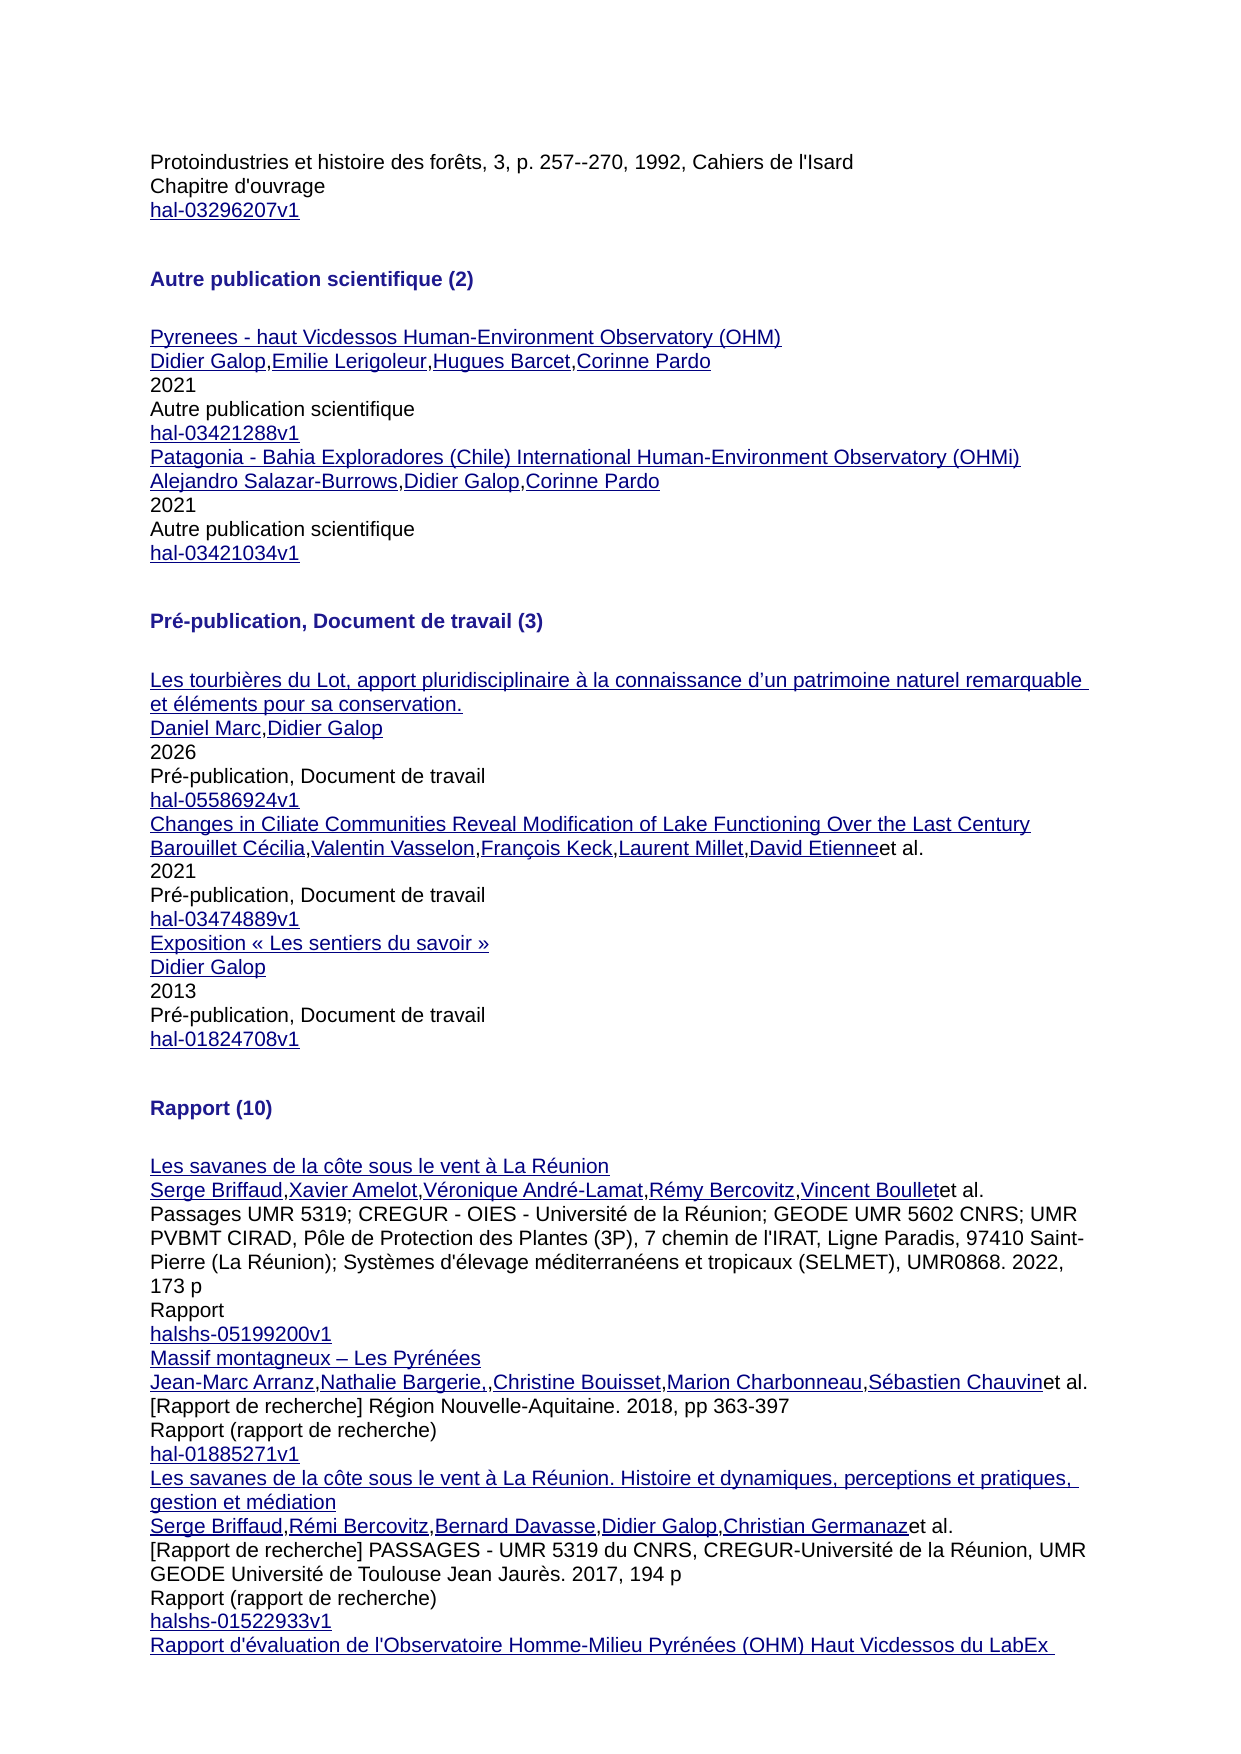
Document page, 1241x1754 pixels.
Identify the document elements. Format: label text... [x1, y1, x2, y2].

table_cell Changes in Ciliate Communities Reveal Modification of Lake Functioning Over the Last Century Barouillet Cécilia,Valentin Vasselon,François Keck,Laurent Millet,David Etienneet al. 2021 Pré-publication, Document de travail hal-03474889v1 [150, 811, 1090, 931]
table_cell Patagonia - Bahia Exploradores (Chile) International Human-Environment Observatory (OHMi) Alejandro Salazar-Burrows,Didier Galop,Corinne Pardo 2021 Autre publication scientifique hal-03421034v1 [150, 445, 1090, 564]
table_cell Les savanes de la côte sous le vent à La Réunion. Histoire et dynamiques, perceptions et pratiques, gestion et médiation Serge Briffaud,Rémi Bercovitz,Bernard Davasse,Didier Galop,Christian Germanazet al. [Rapport de recherche] PASSAGES - UMR 5319 du CNRS, CREGUR-Université de la Réunion, UMR GEODE Université de Toulouse Jean Jaurès. 2017, 194 p Rapport (rapport de recherche) halshs-01522933v1 [150, 1466, 1090, 1633]
table_cell Exposition « Les sentiers du savoir » Didier Galop 2013 Pré-publication, Document de travail hal-01824708v1 [150, 931, 1090, 1051]
subtitle Autre publication scientifique (2) [150, 267, 1090, 291]
table_header Les savanes de la côte sous le vent à La Réunion Serge Briffaud,Xavier Amelot,Véronique André-Lamat,Rémy Bercovitz,Vincent Boulletet al. Passages UMR 5319; CREGUR - OIES - Université de la Réunion; GEODE UMR 5602 CNRS; UMR PVBMT CIRAD, Pôle de Protection des Plantes (3P), 7 chemin de l'IRAT, Ligne Paradis, 97410 Saint-Pierre (La Réunion); Systèmes d'élevage méditerranéens et tropicaux (SELMET), UMR0868. 2022, 173 p Rapport halshs-05199200v1 [150, 1154, 1090, 1346]
table_header Les tourbières du Lot, apport pluridisciplinaire à la connaissance d’un patrimoine naturel remarquable et éléments pour sa conservation. Daniel Marc,Didier Galop 2026 Pré-publication, Document de travail hal-05586924v1 [150, 668, 1090, 811]
subtitle Rapport (10) [150, 1096, 1090, 1120]
table_cell Rapport d'évaluation de l'Observatoire Homme-Milieu Pyrénées (OHM) Haut Vicdessos du LabEx [150, 1633, 1090, 1655]
table_cell Protoindustries et histoire des forêts, 3, p. 257--270, 1992, Cahiers de l'Isard Chapitre d'ouvrage hal-03296207v1 [150, 150, 1090, 222]
table_cell Massif montagneux – Les Pyrénées Jean-Marc Arranz,Nathalie Bargerie,,Christine Bouisset,Marion Charbonneau,Sébastien Chauvinet al. [Rapport de recherche] Région Nouvelle-Aquitaine. 2018, pp 363-397 Rapport (rapport de recherche) hal-01885271v1 [150, 1346, 1090, 1466]
subtitle Pré-publication, Document de travail (3) [150, 609, 1090, 633]
table_header Pyrenees - haut Vicdessos Human-Environment Observatory (OHM) Didier Galop,Emilie Lerigoleur,Hugues Barcet,Corinne Pardo 2021 Autre publication scientifique hal-03421288v1 [150, 325, 1090, 445]
